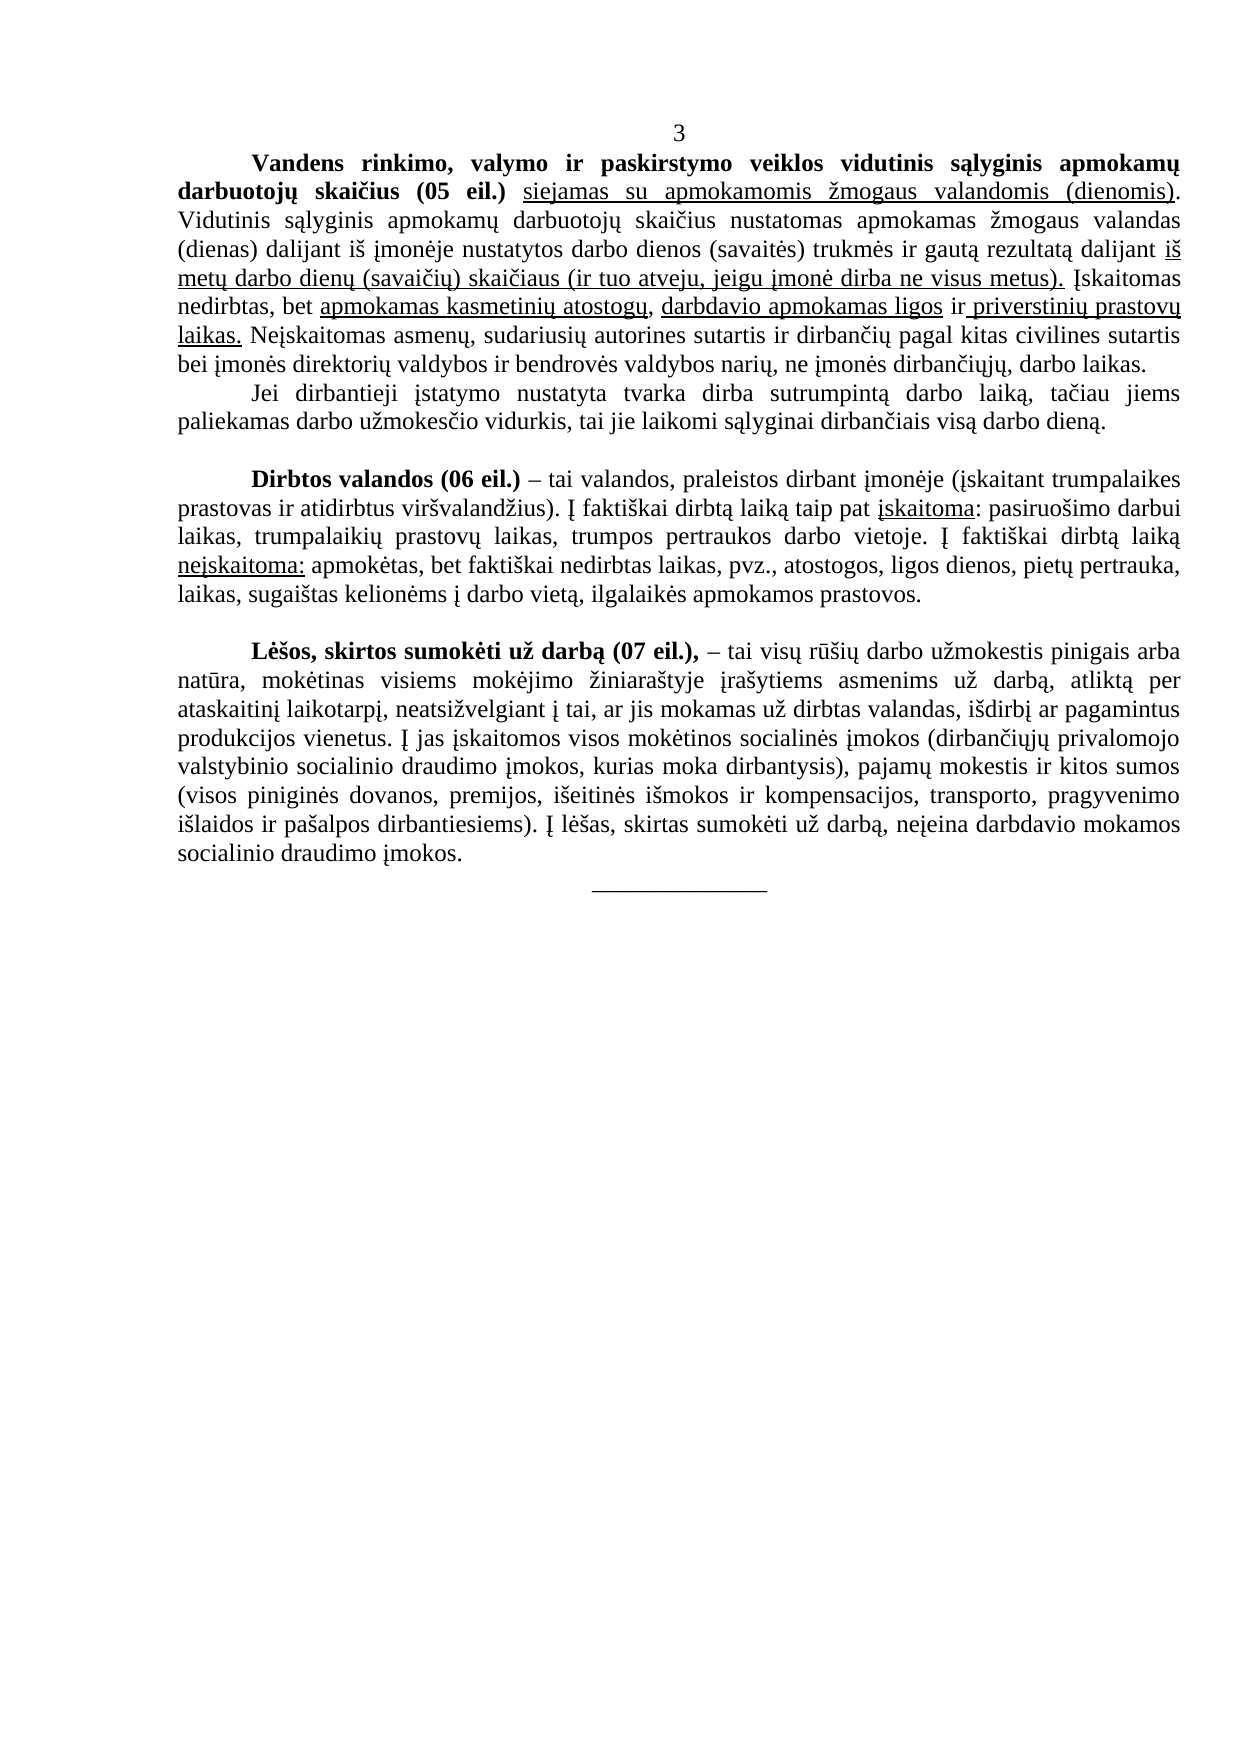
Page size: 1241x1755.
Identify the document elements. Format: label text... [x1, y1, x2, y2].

text Lėšos, skirtos sumokėti už darbą (07 eil.), – tai visų rūšių darbo užmokestis pinigais arba natūra, mokėtinas visiems mokėjimo žiniaraštyje įrašytiems asmenims už darbą, atliktą per ataskaitinį laikotarpį, neatsižvelgiant į tai, ar jis mokamas už dirbtas valandas, išdirbį ar pagamintus produkcijos vienetus. Į jas įskaitomos visos mokėtinos socialinės įmokos (dirbančiųjų privalomojo valstybinio socialinio draudimo įmokos, kurias moka dirbantysis), pajamų mokestis ir kitos sumos (visos piniginės dovanos, premijos, išeitinės išmokos ir kompensacijos, transporto, pragyvenimo išlaidos ir pašalpos dirbantiesiems). Į lėšas, skirtas sumokėti už darbą, neįeina darbdavio mokamos socialinio draudimo įmokos. [177, 636, 1181, 866]
text Jei dirbantieji įstatymo nustatyta tvarka dirba sutrumpintą darbo laiką, tačiau jiems paliekamas darbo užmokesčio vidurkis, tai jie laikomi sąlyginai dirbančiais visą darbo dieną. [177, 378, 1181, 435]
text Dirbtos valandos (06 eil.) – tai valandos, praleistos dirbant įmonėje (įskaitant trumpalaikes prastovas ir atidirbtus viršvalandžius). Į faktiškai dirbtą laiką taip pat įskaitoma: pasiruošimo darbui laikas, trumpalaikių prastovų laikas, trumpos pertraukos darbo vietoje. Į faktiškai dirbtą laiką neįskaitoma: apmokėtas, bet faktiškai nedirbtas laikas, pvz., atostogos, ligos dienos, pietų pertrauka, laikas, sugaištas kelionėms į darbo vietą, ilgalaikės apmokamos prastovos. [177, 464, 1181, 608]
text Vandens rinkimo, valymo ir paskirstymo veiklos vidutinis sąlyginis apmokamų darbuotojų skaičius (05 eil.) siejamas su apmokamomis žmogaus valandomis (dienomis). Vidutinis sąlyginis apmokamų darbuotojų skaičius nustatomas apmokamas žmogaus valandas (dienas) dalijant iš įmonėje nustatytos darbo dienos (savaitės) trukmės ir gautą rezultatą dalijant iš metų darbo dienų (savaičių) skaičiaus (ir tuo atveju, jeigu įmonė dirba ne visus metus). Įskaitomas nedirbtas, bet apmokamas kasmetinių atostogų, darbdavio apmokamas ligos ir priverstinių prastovų laikas. Neįskaitomas asmenų, sudariusių autorines sutartis ir dirbančių pagal kitas civilines sutartis bei įmonės direktorių valdybos ir bendrovės valdybos narių, ne įmonės dirbančiųjų, darbo laikas. [177, 148, 1181, 378]
text ______________ [177, 866, 1181, 895]
